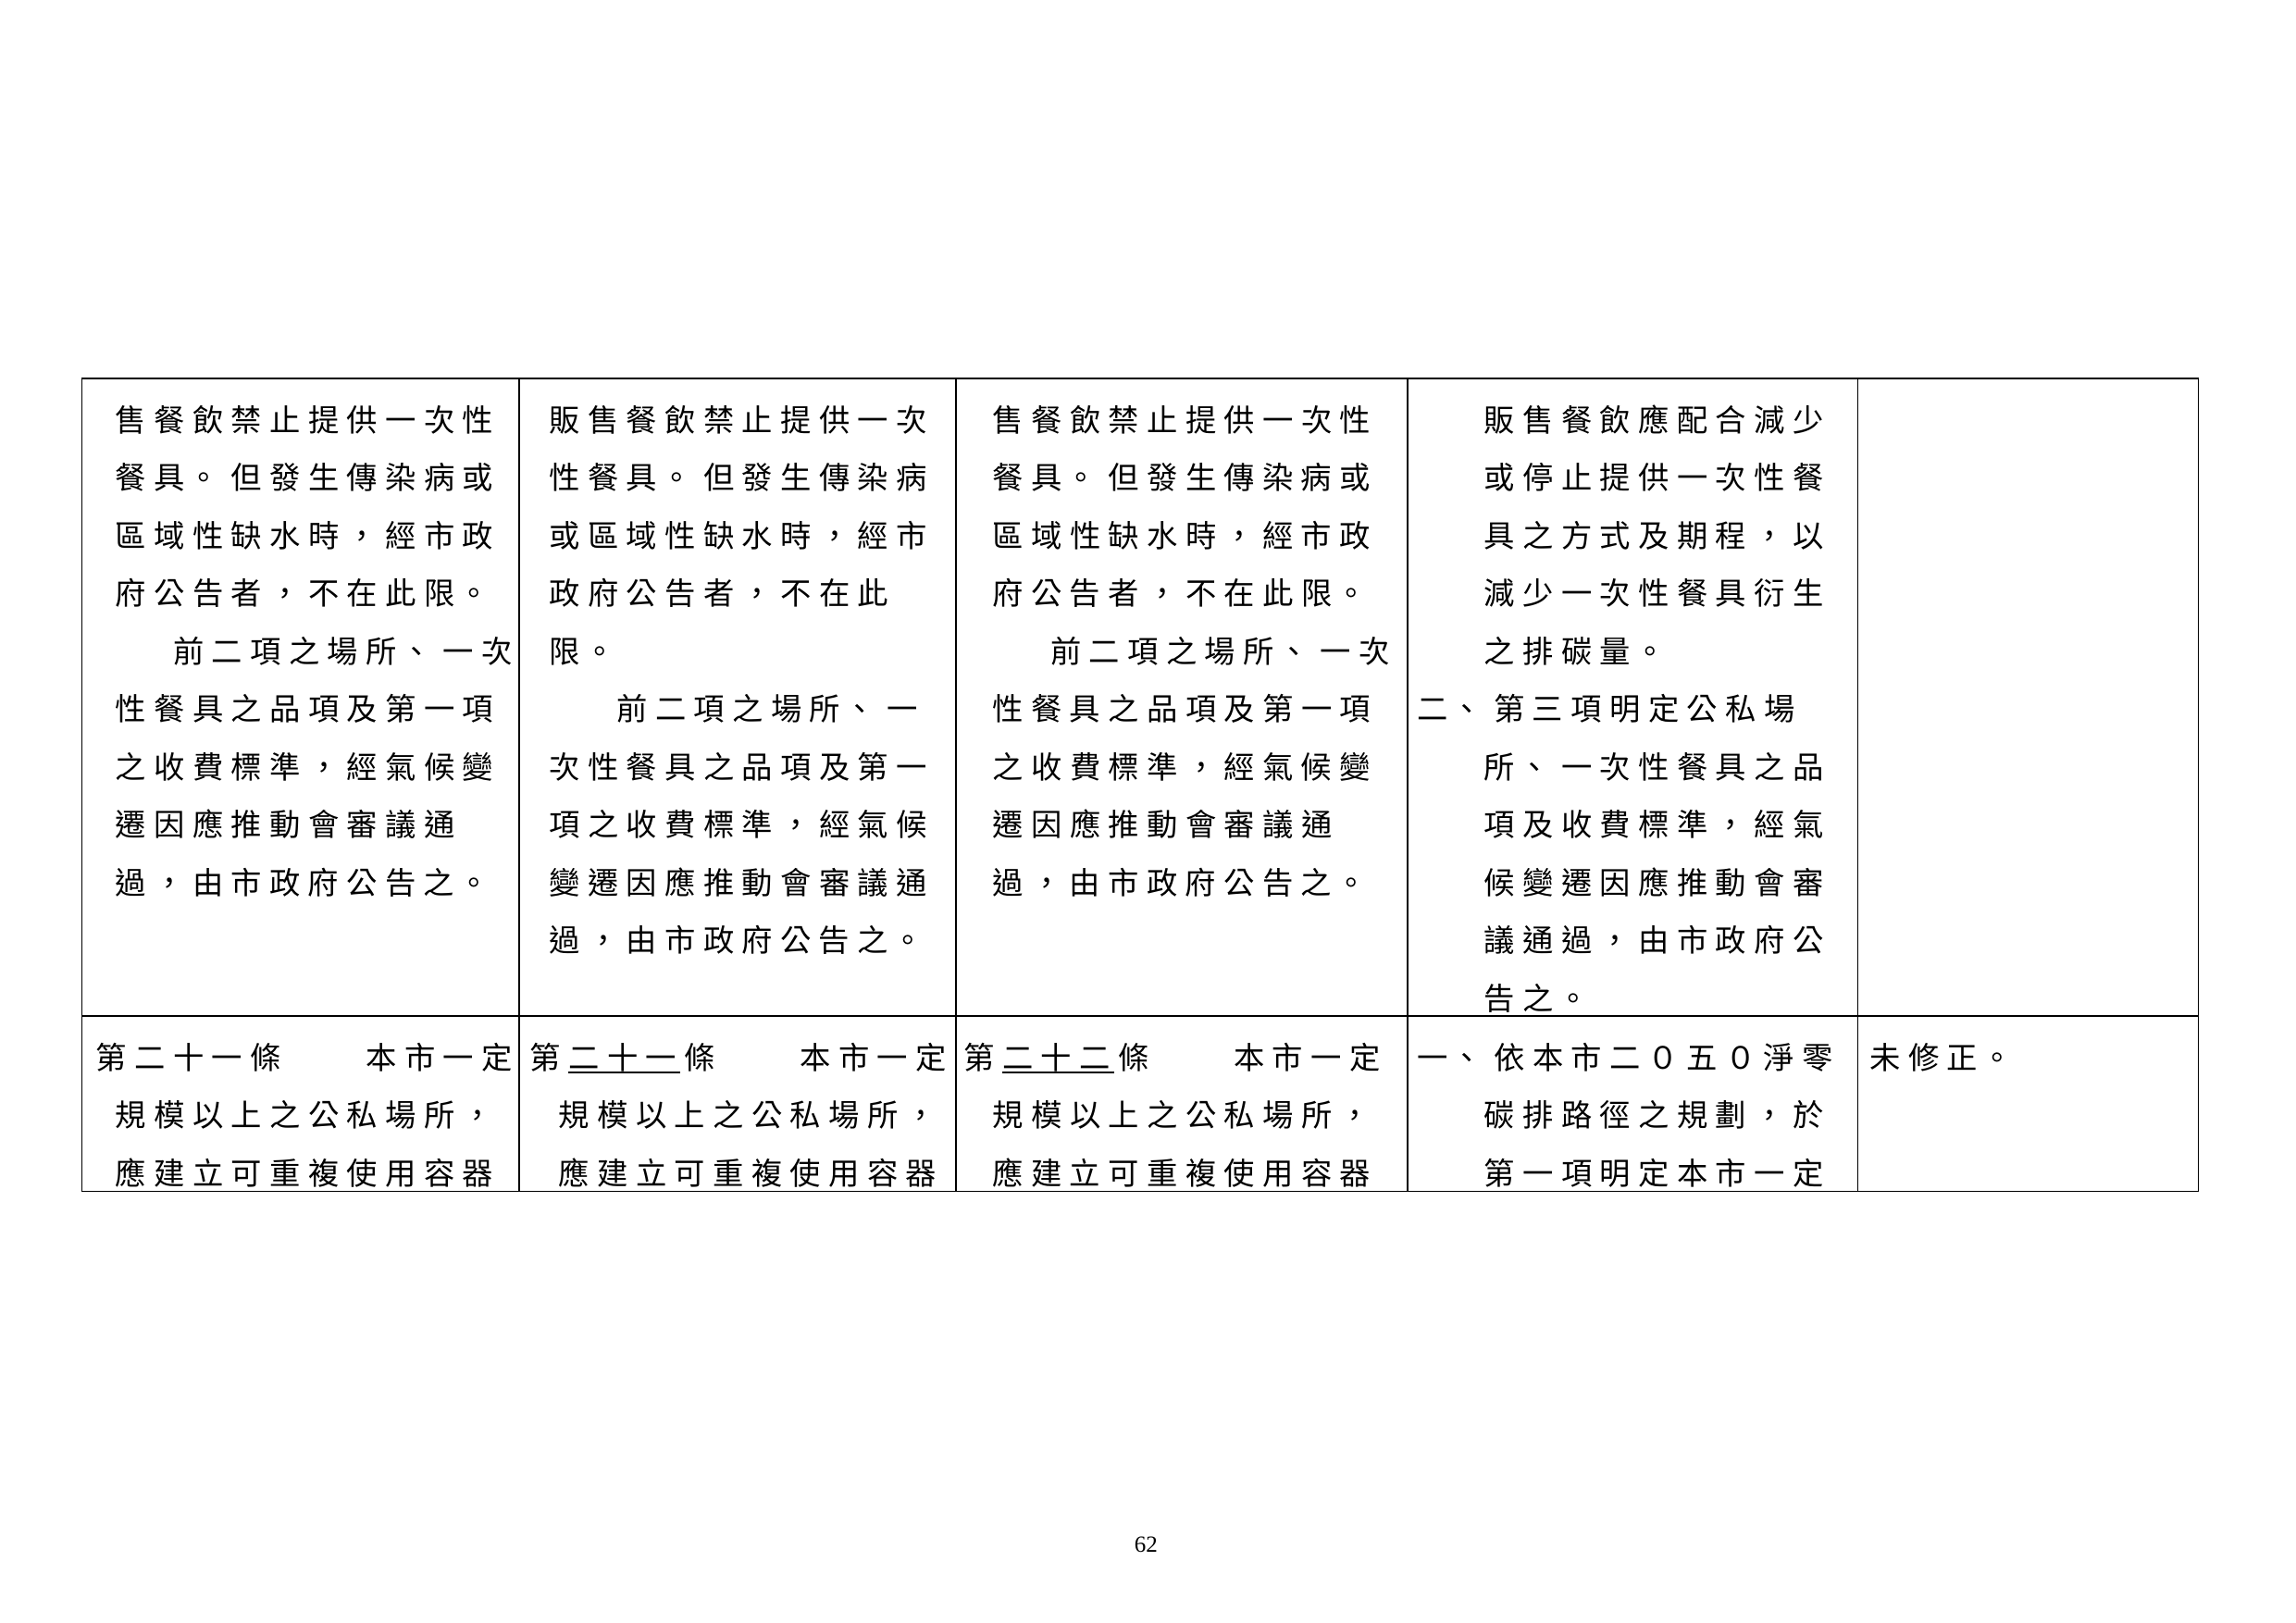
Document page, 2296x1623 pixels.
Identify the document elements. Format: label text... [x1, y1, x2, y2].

table_cell [1858, 379, 2198, 1015]
table_cell 第二十二條 本市一定規模以上之公私場所，應建立可重複使用容器 [957, 1017, 1407, 1190]
table_cell 第二十一條 本市一定規模以上之公私場所，應建立可重複使用容器 [82, 1017, 518, 1190]
table_cell 售餐飲禁止提供一次性餐具。但發生傳染病或區域性缺水時，經市政府公告者，不在此限。 前二項之場所、一次性餐具之品項及第一項之收費標準，經氣候變遷因應推動會審議通過，由市政府公告之。 [957, 379, 1407, 1015]
table_cell 販售餐飲禁止提供一次性餐具。但發生傳染病或區域性缺水時，經市政府公告者，不在此限。 前二項之場所、一次性餐具之品項及第一項之收費標準，經氣候變遷因應推動會審議通過，由市政府公告之。 [520, 379, 955, 1015]
table_cell 售餐飲禁止提供一次性餐具。但發生傳染病或區域性缺水時，經市政府公告者，不在此限。 前二項之場所、一次性餐具之品項及第一項之收費標準，經氣候變遷因應推動會審議通過，由市政府公告之。 [82, 379, 518, 1015]
table_cell 未修正。 [1858, 1017, 2198, 1190]
table_cell 一、依本市二０五０淨零碳排路徑之規劃，於第一項明定本市一定 [1409, 1017, 1857, 1190]
table_cell 第二十一條 本市一定規模以上之公私場所，應建立可重複使用容器 [520, 1017, 955, 1190]
table_cell 販售餐飲應配合減少或停止提供一次性餐具之方式及期程，以減少一次性餐具衍生之排碳量。 二、第三項明定公私場所、一次性餐具之品項及收費標準，經氣候變遷因應推動會審議通過，由市政府公告之。 [1409, 379, 1857, 1015]
